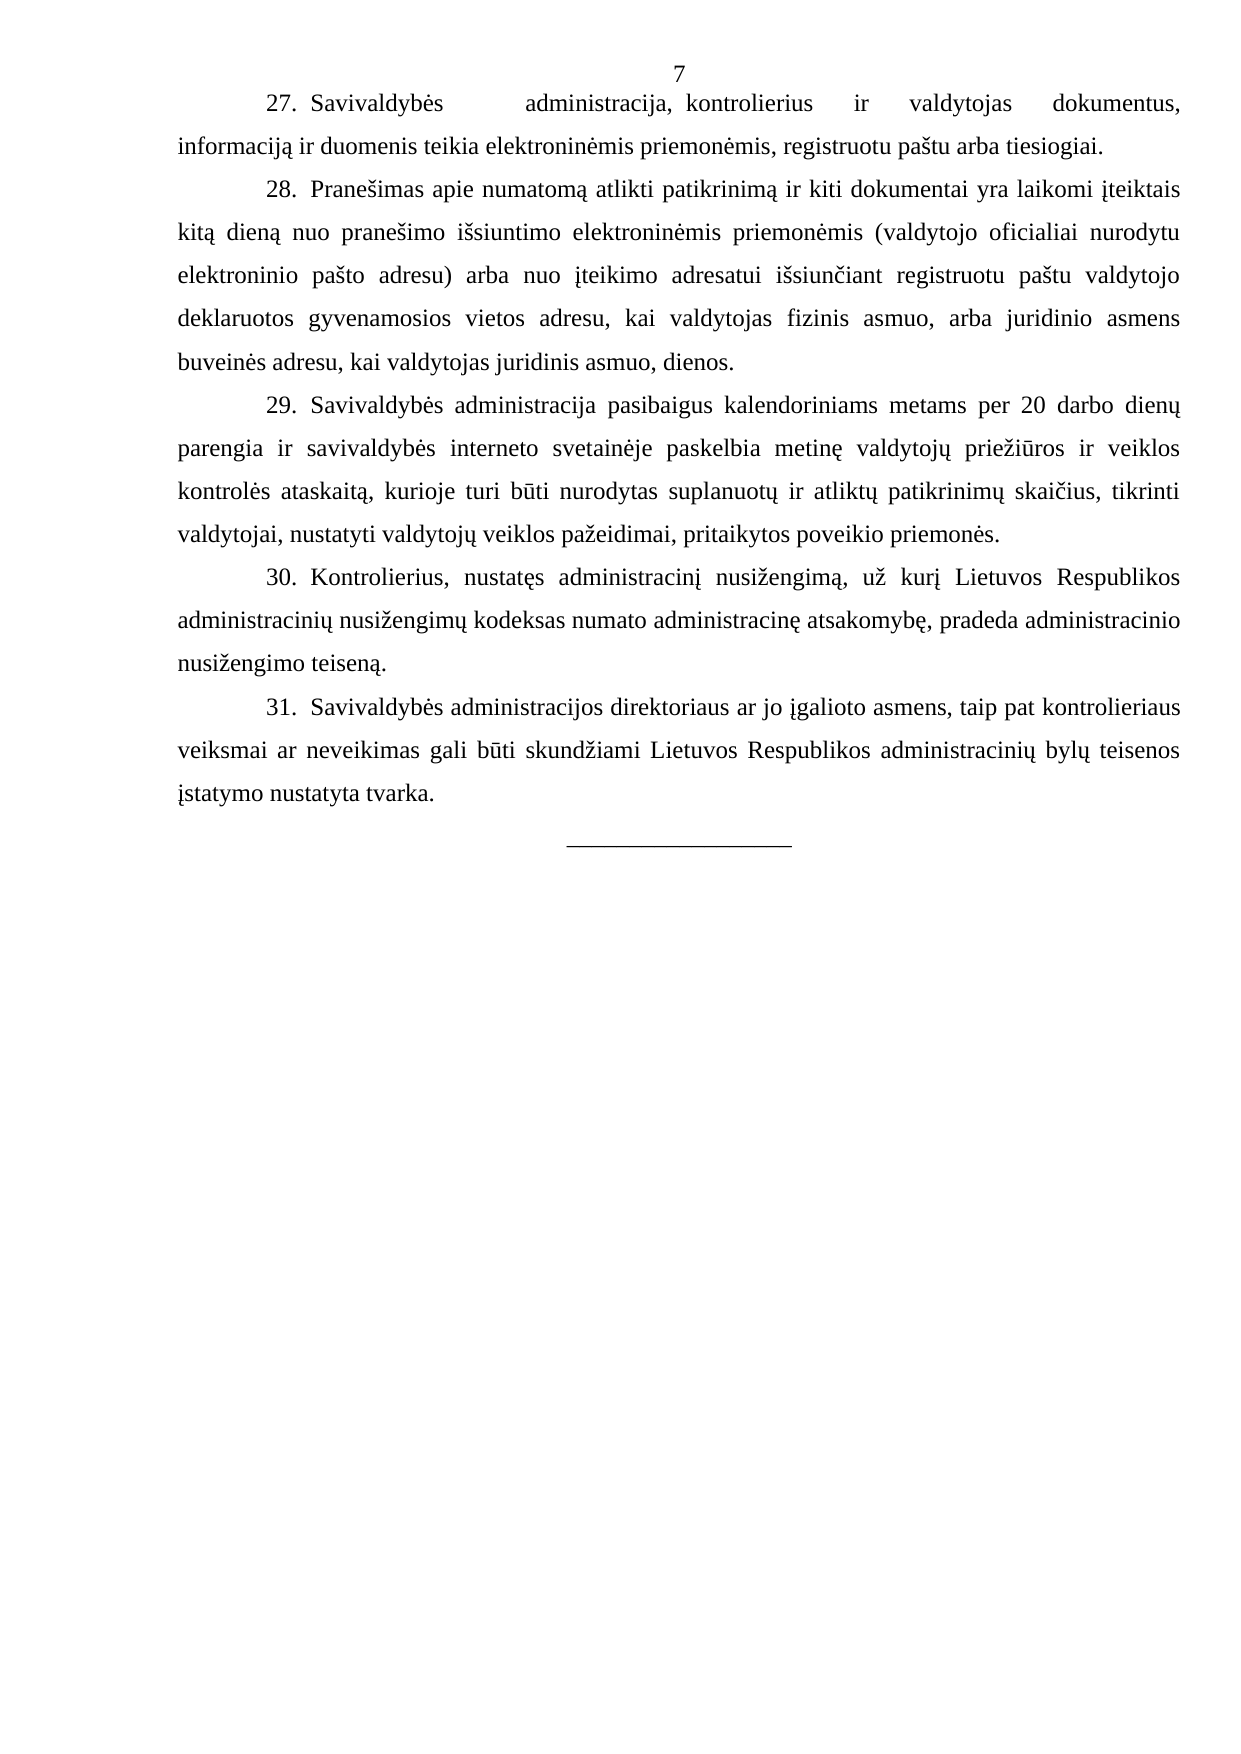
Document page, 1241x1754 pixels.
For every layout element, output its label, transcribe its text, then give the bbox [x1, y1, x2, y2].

text __________________ [177, 821, 1181, 850]
text 29. Savivaldybės administracija pasibaigus kalendoriniams metams per 20 darbo dienų parengia ir savivaldybės interneto svetainėje paskelbia metinę valdytojų priežiūros ir veiklos kontrolės ataskaitą, kurioje turi būti nurodytas suplanuotų ir atliktų patikrinimų skaičius, tikrinti valdytojai, nustatyti valdytojų veiklos pažeidimai, pritaikytos poveikio priemonės. [177, 390, 1181, 548]
text 30. Kontrolierius, nustatęs administracinį nusižengimą, už kurį Lietuvos Respublikos administracinių nusižengimų kodeksas numato administracinę atsakomybę, pradeda administracinio nusižengimo teiseną. [177, 562, 1181, 677]
text 31. Savivaldybės administracijos direktoriaus ar jo įgalioto asmens, taip pat kontrolieriaus veiksmai ar neveikimas gali būti skundžiami Lietuvos Respublikos administracinių bylų teisenos įstatymo nustatyta tvarka. [177, 692, 1181, 807]
text 27. Savivaldybės administracija, kontrolierius ir valdytojas dokumentus, informaciją ir duomenis teikia elektroninėmis priemonėmis, registruotu paštu arba tiesiogiai. [177, 88, 1181, 160]
text 28. Pranešimas apie numatomą atlikti patikrinimą ir kiti dokumentai yra laikomi įteiktais kitą dieną nuo pranešimo išsiuntimo elektroninėmis priemonėmis (valdytojo oficialiai nurodytu elektroninio pašto adresu) arba nuo įteikimo adresatui išsiunčiant registruotu paštu valdytojo deklaruotos gyvenamosios vietos adresu, kai valdytojas fizinis asmuo, arba juridinio asmens buveinės adresu, kai valdytojas juridinis asmuo, dienos. [177, 174, 1181, 375]
